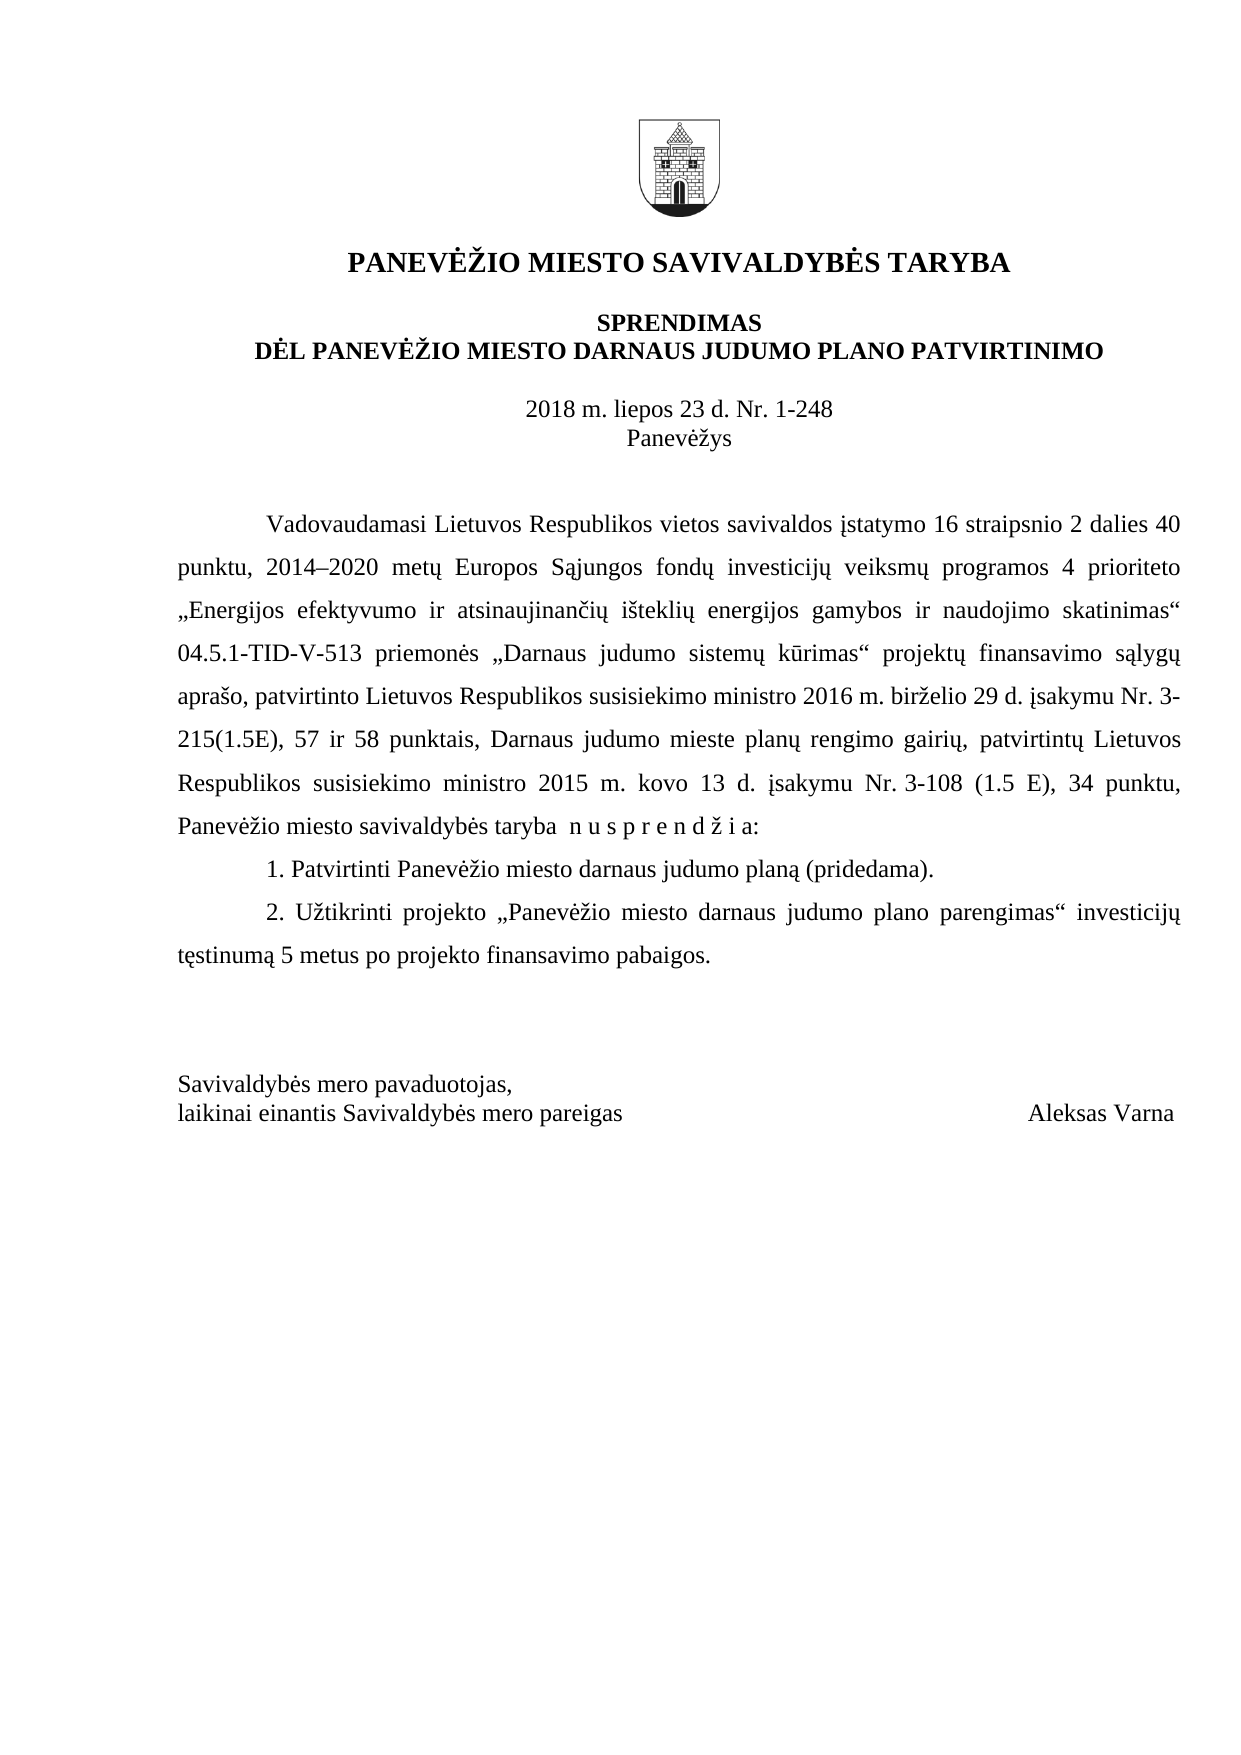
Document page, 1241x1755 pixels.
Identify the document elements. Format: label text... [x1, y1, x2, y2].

text SPRENDIMAS [177, 308, 1181, 336]
text Savivaldybės mero pavaduotojas, [177, 1069, 1181, 1098]
text 2018 m. liepos 23 d. Nr. 1-248 [177, 394, 1181, 423]
text Panevėžys [177, 423, 1181, 451]
text 2. Užtikrinti projekto „Panevėžio miesto darnaus judumo plano parengimas“ investicijų tęstinumą 5 metus po projekto finansavimo pabaigos. [177, 897, 1181, 969]
text PANEVĖŽIO MIESTO SAVIVALDYBĖS TARYBA [177, 245, 1181, 279]
text laikinai einantis Savivaldybės mero pareigas Aleksas Varna [177, 1098, 1181, 1127]
text DĖL PANEVĖŽIO MIESTO DARNAUS JUDUMO PLANO PATVIRTINIMO [177, 336, 1181, 365]
text 1. Patvirtinti Panevėžio miesto darnaus judumo planą (pridedama). [177, 854, 1181, 883]
text Vadovaudamasi Lietuvos Respublikos vietos savivaldos įstatymo 16 straipsnio 2 dalies 40 punktu, 2014–2020 metų Europos Sąjungos fondų investicijų veiksmų programos 4 prioriteto „Energijos efektyvumo ir atsinaujinančių išteklių energijos gamybos ir naudojimo skatinimas“ 04.5.1-TID-V-513 priemonės „Darnaus judumo sistemų kūrimas“ projektų finansavimo sąlygų aprašo, patvirtinto Lietuvos Respublikos susisiekimo ministro 2016 m. birželio 29 d. įsakymu Nr. 3-215(1.5E), 57 ir 58 punktais, Darnaus judumo mieste planų rengimo gairių, patvirtintų Lietuvos Respublikos susisiekimo ministro 2015 m. kovo 13 d. įsakymu Nr. 3-108 (1.5 E), 34 punktu, Panevėžio miesto savivaldybės taryba n u s p r e n d ž i a: [177, 509, 1181, 839]
